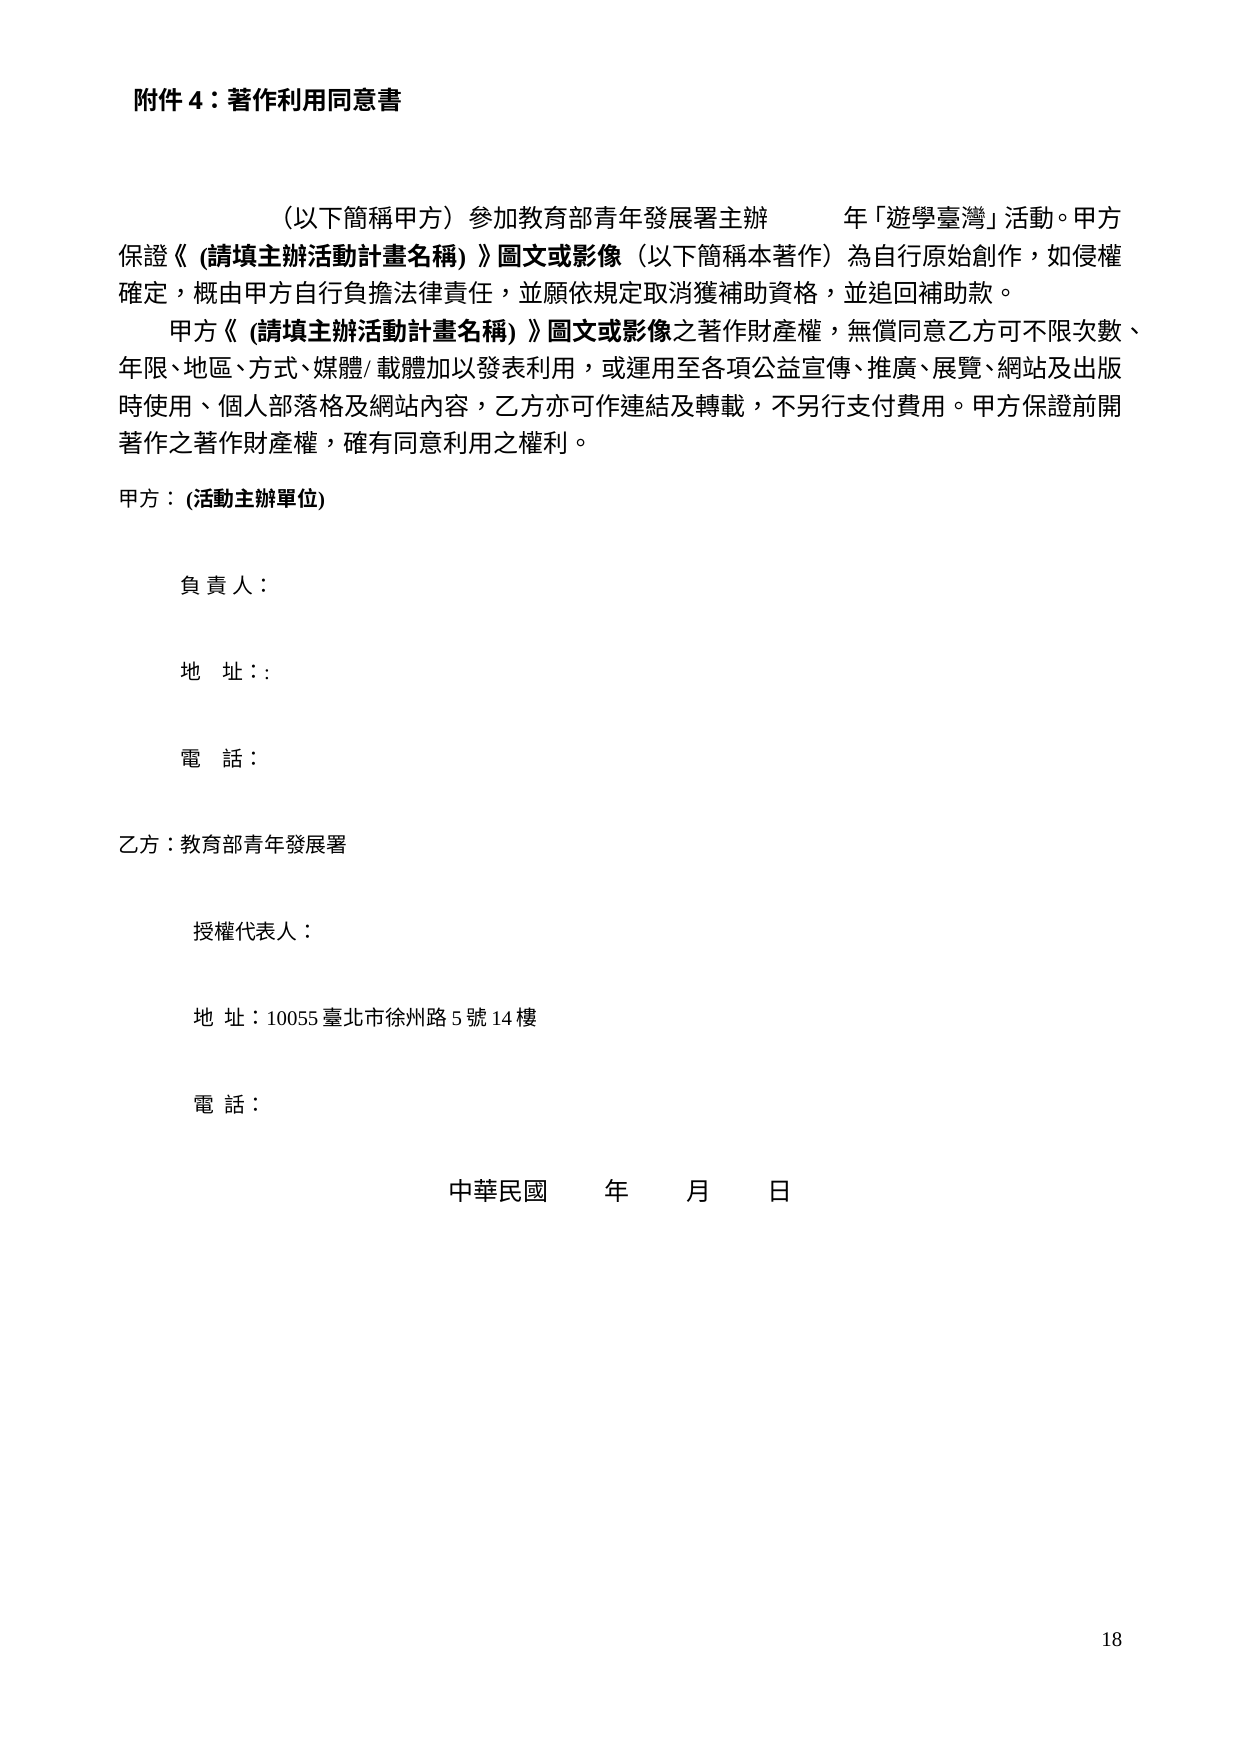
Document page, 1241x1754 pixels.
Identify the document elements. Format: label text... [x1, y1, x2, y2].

text 甲方： (活動主辦單位) [118, 479, 1122, 517]
text 負 責 人： [118, 566, 1122, 603]
text 地 址：10055臺北市徐州路5號14樓 [118, 998, 1122, 1035]
text 電 話： [118, 1084, 1122, 1122]
text 電 話： [118, 738, 1122, 776]
text 地 址：: [118, 652, 1122, 689]
text 甲方《 (請填主辦活動計畫名稱) 》圖文或影像之著作財產權，無償同意乙方可不限次數、年限、地區、方式、媒體/ 載體加以發表利用，或運用至各項公益宣傳、推廣、展覽、網站及出版時使用、個人部落格及網站內容，乙方亦可作連結及轉載，不另行支付費用。甲方保證前開著作之著作財產權，確有同意利用之權利。 [118, 310, 1122, 460]
text 中華民國 年 月 日 [118, 1171, 1122, 1208]
text 乙方：教育部青年發展署 [118, 825, 1122, 862]
text 授權代表人： [118, 911, 1122, 949]
text （以下簡稱甲方）參加教育部青年發展署主辦 年「遊學臺灣」活動。甲方保證《 (請填主辦活動計畫名稱) 》圖文或影像（以下簡稱本著作）為自行原始創作，如侵權確定，概由甲方自行負擔法律責任，並願依規定取消獲補助資格，並追回補助款。 [118, 198, 1122, 310]
text 附件4：著作利用同意書 [133, 80, 853, 117]
